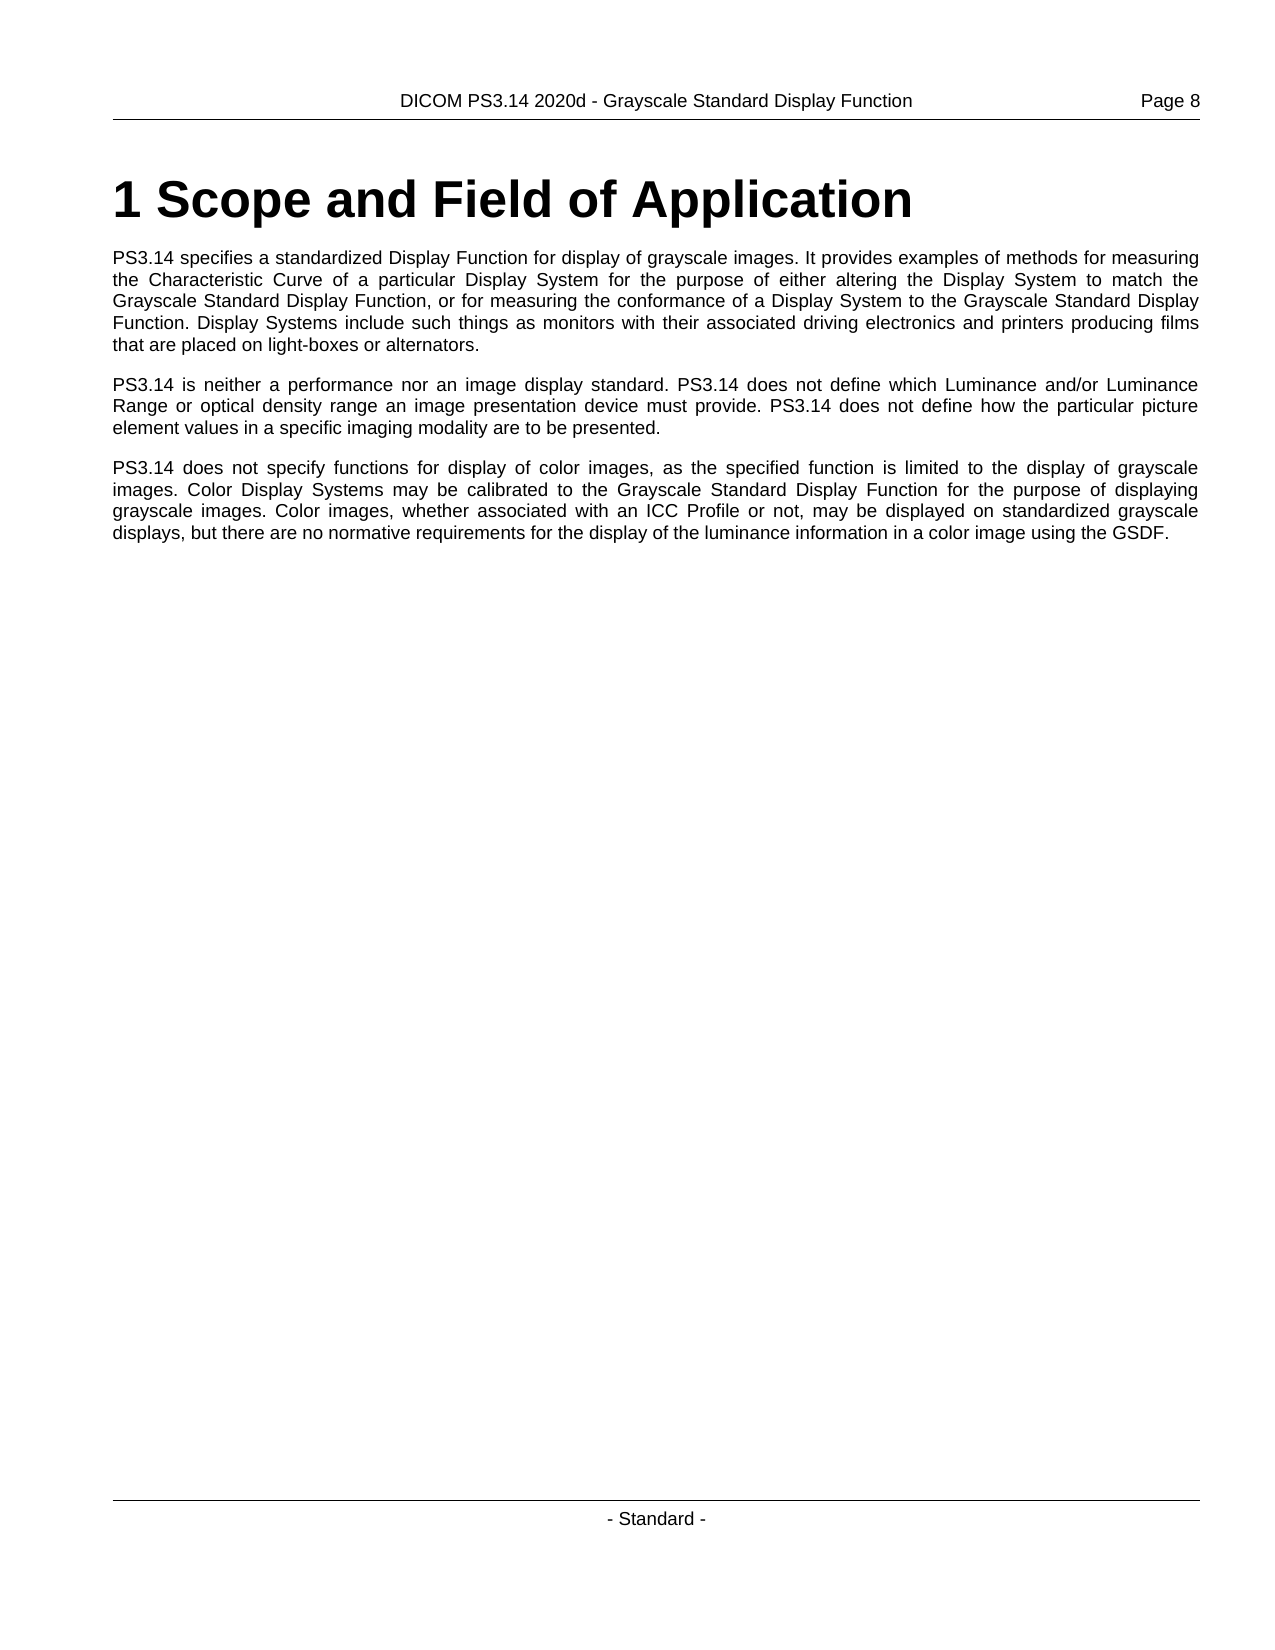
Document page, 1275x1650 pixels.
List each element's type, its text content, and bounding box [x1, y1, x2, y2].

text PS3.14 specifies a standardized Display Function for display of grayscale images. It provides examples of methods for measuring the Characteristic Curve of a particular Display System for the purpose of either altering the Display System to match the Grayscale Standard Display Function, or for measuring the conformance of a Display System to the Grayscale Standard Display Function. Display Systems include such things as monitors with their associated driving electronics and printers producing films that are placed on light-boxes or alternators. [112, 247, 1200, 355]
text PS3.14 does not specify functions for display of color images, as the specified function is limited to the display of grayscale images. Color Display Systems may be calibrated to the Grayscale Standard Display Function for the purpose of displaying grayscale images. Color images, whether associated with an ICC Profile or not, may be displayed on standardized grayscale displays, but there are no normative requirements for the display of the luminance information in a color image using the GSDF. [112, 457, 1200, 543]
text PS3.14 is neither a performance nor an image display standard. PS3.14 does not define which Luminance and/or Luminance Range or optical density range an image presentation device must provide. PS3.14 does not define how the particular picture element values in a specific imaging modality are to be presented. [112, 374, 1200, 438]
text 1 Scope and Field of Application [112, 169, 1200, 228]
